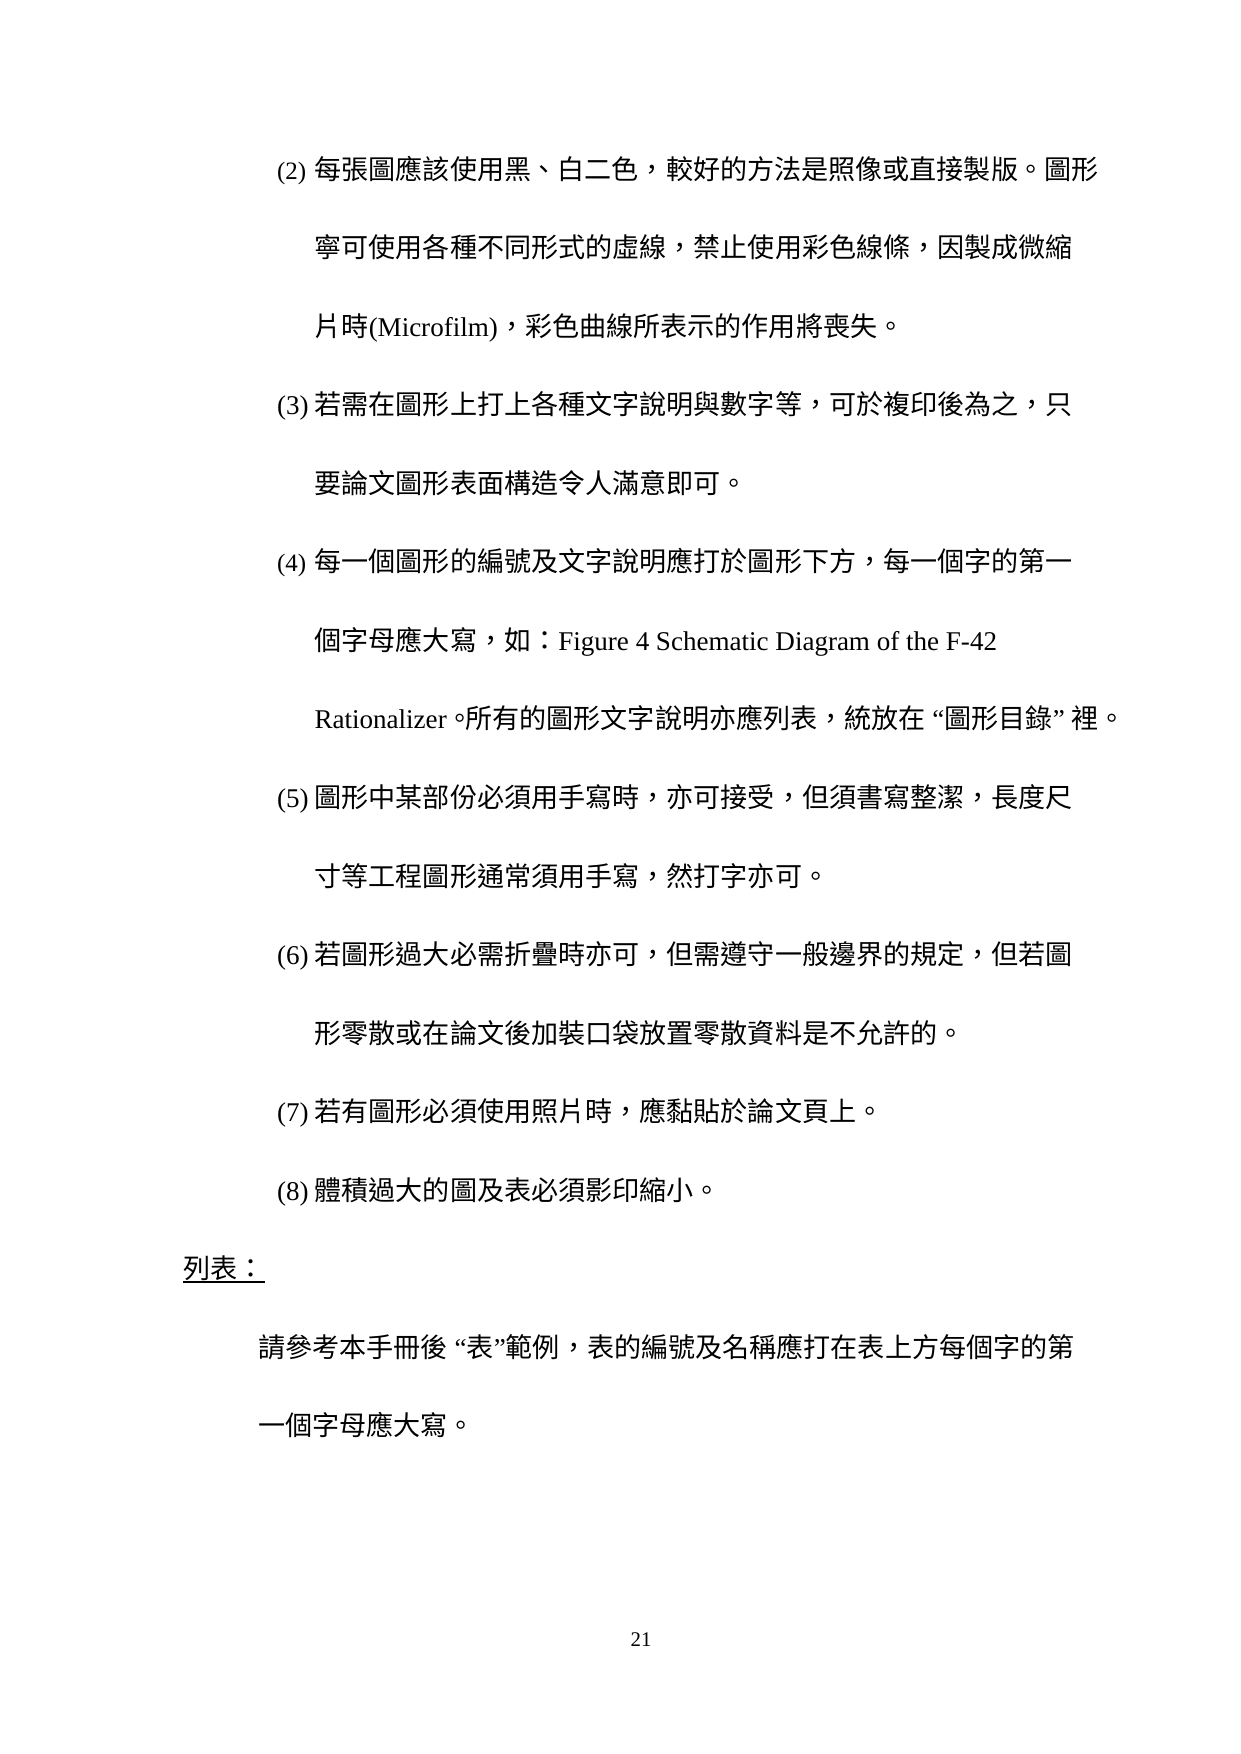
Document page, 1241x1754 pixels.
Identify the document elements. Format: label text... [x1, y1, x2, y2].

text 列表： [183, 1247, 1098, 1287]
list 每一個圖形的編號及文字說明應打於圖形下方，每一個字的第一個字母應大寫，如：Figure 4 Schematic Diagram of the F-42 Rationalizer。所有的圖形文字說明亦應列表，統放在 “圖形目錄” 裡。 [277, 540, 1098, 737]
list 每張圖應該使用黑、白二色，較好的方法是照像或直接製版。圖形寧可使用各種不同形式的虛線，禁止使用彩色線條，因製成微縮片時(Microfilm)，彩色曲線所表示的作用將喪失。 [277, 148, 1098, 344]
list 若有圖形必須使用照片時，應黏貼於論文頁上。 [277, 1090, 1098, 1129]
list 圖形中某部份必須用手寫時，亦可接受，但須書寫整潔，長度尺寸等工程圖形通常須用手寫，然打字亦可。 [277, 776, 1098, 894]
list 若圖形過大必需折疊時亦可，但需遵守一般邊界的規定，但若圖形零散或在論文後加裝口袋放置零散資料是不允許的。 [277, 933, 1098, 1051]
list 若需在圖形上打上各種文字說明與數字等，可於複印後為之，只要論文圖形表面構造令人滿意即可。 [277, 383, 1098, 501]
text 請參考本手冊後 “表”範例，表的編號及名稱應打在表上方每個字的第一個字母應大寫。 [258, 1326, 1098, 1444]
list 體積過大的圖及表必須影印縮小。 [277, 1169, 1098, 1208]
